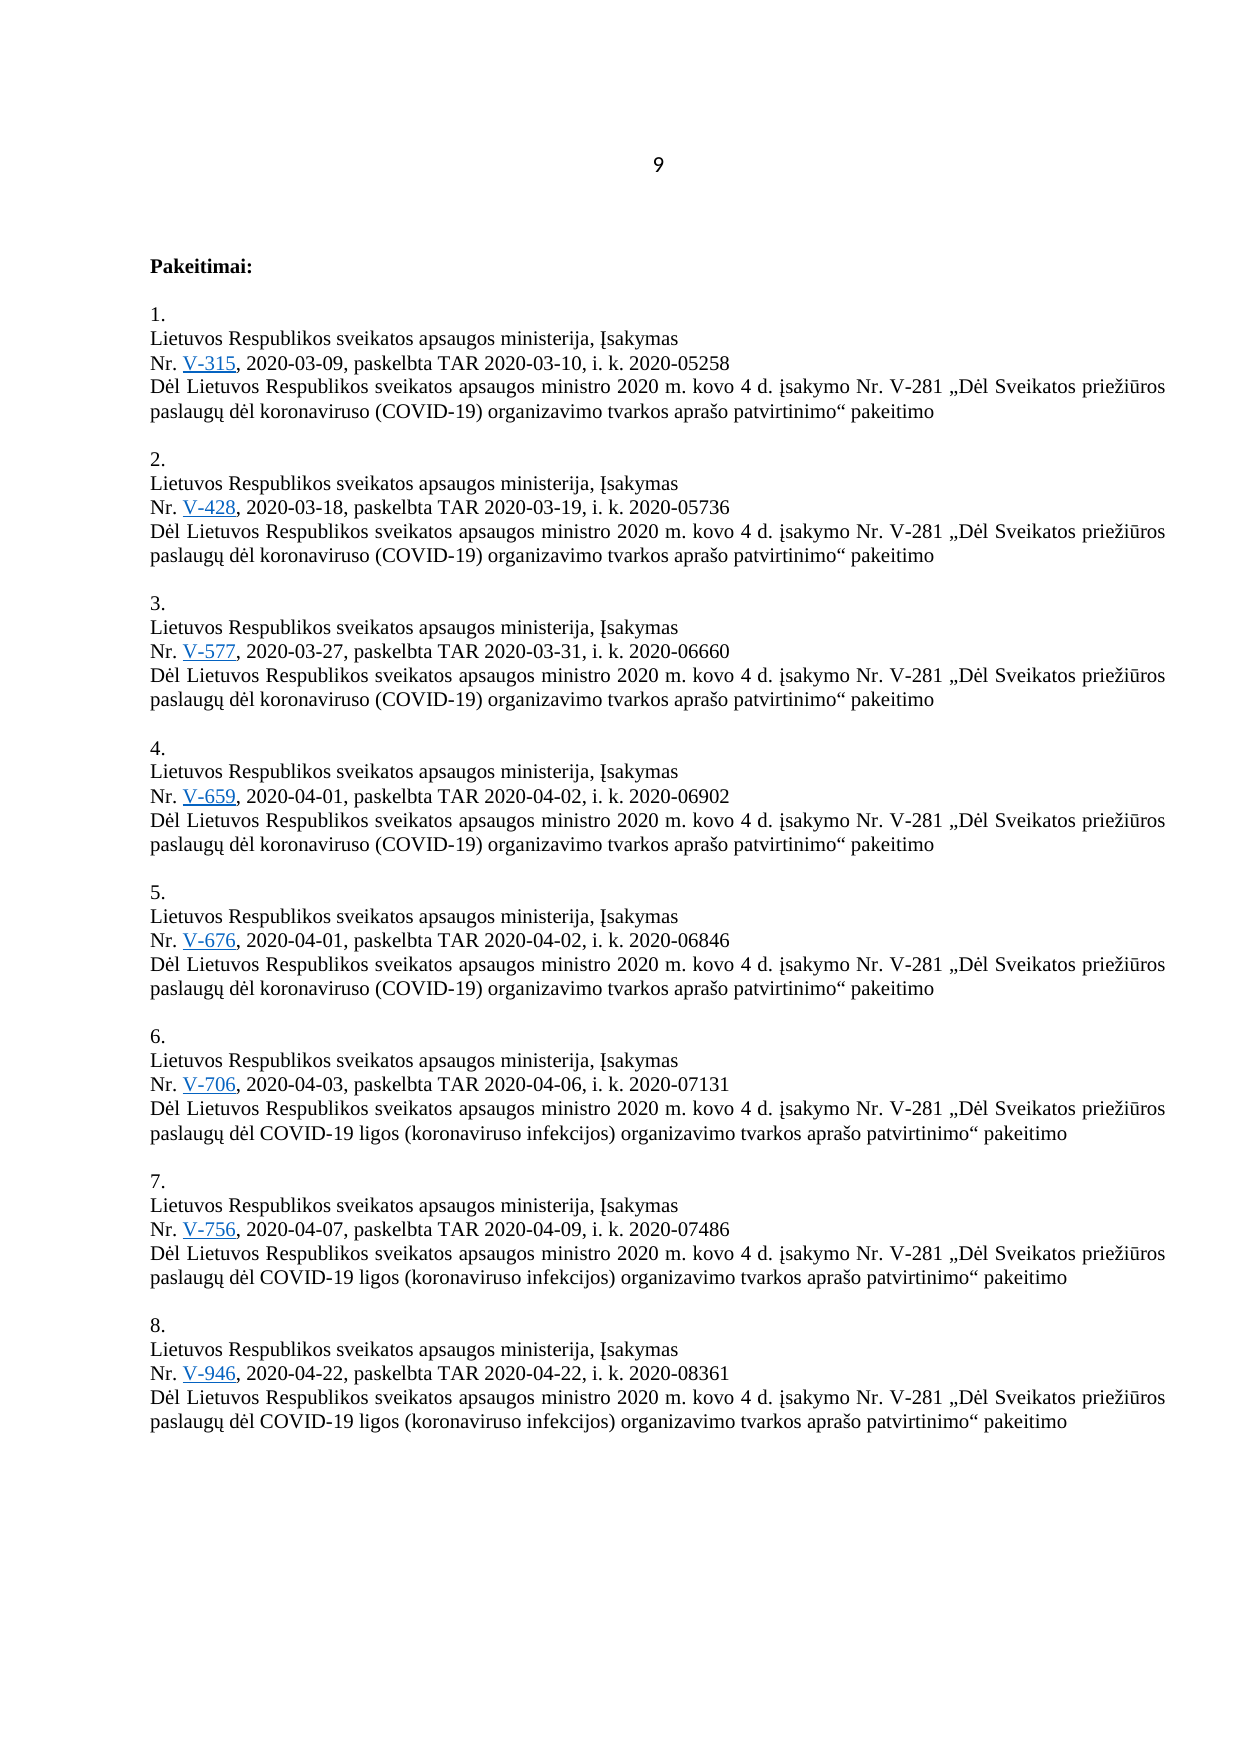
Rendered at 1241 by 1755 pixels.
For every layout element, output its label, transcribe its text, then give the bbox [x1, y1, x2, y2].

text 6. [150, 1024, 1166, 1048]
text Lietuvos Respublikos sveikatos apsaugos ministerija, Įsakymas [150, 1193, 1166, 1217]
text Dėl Lietuvos Respublikos sveikatos apsaugos ministro 2020 m. kovo 4 d. įsakymo Nr. V-281 „Dėl Sveikatos priežiūros paslaugų dėl koronaviruso (COVID-19) organizavimo tvarkos aprašo patvirtinimo“ pakeitimo [150, 952, 1166, 1000]
text Lietuvos Respublikos sveikatos apsaugos ministerija, Įsakymas [150, 615, 1166, 639]
text 2. [150, 447, 1166, 471]
text Nr. V-659, 2020-04-01, paskelbta TAR 2020-04-02, i. k. 2020-06902 [150, 783, 1166, 808]
text Dėl Lietuvos Respublikos sveikatos apsaugos ministro 2020 m. kovo 4 d. įsakymo Nr. V-281 „Dėl Sveikatos priežiūros paslaugų dėl COVID-19 ligos (koronaviruso infekcijos) organizavimo tvarkos aprašo patvirtinimo“ pakeitimo [150, 1241, 1166, 1289]
text Dėl Lietuvos Respublikos sveikatos apsaugos ministro 2020 m. kovo 4 d. įsakymo Nr. V-281 „Dėl Sveikatos priežiūros paslaugų dėl koronaviruso (COVID-19) organizavimo tvarkos aprašo patvirtinimo“ pakeitimo [150, 663, 1166, 711]
text 5. [150, 880, 1166, 904]
text Dėl Lietuvos Respublikos sveikatos apsaugos ministro 2020 m. kovo 4 d. įsakymo Nr. V-281 „Dėl Sveikatos priežiūros paslaugų dėl COVID-19 ligos (koronaviruso infekcijos) organizavimo tvarkos aprašo patvirtinimo“ pakeitimo [150, 1096, 1166, 1144]
text Dėl Lietuvos Respublikos sveikatos apsaugos ministro 2020 m. kovo 4 d. įsakymo Nr. V-281 „Dėl Sveikatos priežiūros paslaugų dėl COVID-19 ligos (koronaviruso infekcijos) organizavimo tvarkos aprašo patvirtinimo“ pakeitimo [150, 1385, 1166, 1433]
text Dėl Lietuvos Respublikos sveikatos apsaugos ministro 2020 m. kovo 4 d. įsakymo Nr. V-281 „Dėl Sveikatos priežiūros paslaugų dėl koronaviruso (COVID-19) organizavimo tvarkos aprašo patvirtinimo“ pakeitimo [150, 808, 1166, 856]
text Lietuvos Respublikos sveikatos apsaugos ministerija, Įsakymas [150, 904, 1166, 928]
text Nr. V-428, 2020-03-18, paskelbta TAR 2020-03-19, i. k. 2020-05736 [150, 495, 1166, 519]
text Nr. V-946, 2020-04-22, paskelbta TAR 2020-04-22, i. k. 2020-08361 [150, 1361, 1166, 1385]
text Lietuvos Respublikos sveikatos apsaugos ministerija, Įsakymas [150, 1337, 1166, 1361]
text 1. [150, 302, 1166, 326]
text Pakeitimai: [150, 254, 1166, 278]
text Nr. V-577, 2020-03-27, paskelbta TAR 2020-03-31, i. k. 2020-06660 [150, 639, 1166, 663]
text Lietuvos Respublikos sveikatos apsaugos ministerija, Įsakymas [150, 1048, 1166, 1072]
text Dėl Lietuvos Respublikos sveikatos apsaugos ministro 2020 m. kovo 4 d. įsakymo Nr. V-281 „Dėl Sveikatos priežiūros paslaugų dėl koronaviruso (COVID-19) organizavimo tvarkos aprašo patvirtinimo“ pakeitimo [150, 519, 1166, 567]
text Nr. V-315, 2020-03-09, paskelbta TAR 2020-03-10, i. k. 2020-05258 [150, 350, 1166, 374]
text Lietuvos Respublikos sveikatos apsaugos ministerija, Įsakymas [150, 471, 1166, 495]
text Nr. V-756, 2020-04-07, paskelbta TAR 2020-04-09, i. k. 2020-07486 [150, 1217, 1166, 1241]
text Nr. V-676, 2020-04-01, paskelbta TAR 2020-04-02, i. k. 2020-06846 [150, 928, 1166, 952]
text 4. [150, 735, 1166, 759]
text 8. [150, 1313, 1166, 1337]
text 7. [150, 1168, 1166, 1193]
text Dėl Lietuvos Respublikos sveikatos apsaugos ministro 2020 m. kovo 4 d. įsakymo Nr. V-281 „Dėl Sveikatos priežiūros paslaugų dėl koronaviruso (COVID-19) organizavimo tvarkos aprašo patvirtinimo“ pakeitimo [150, 374, 1166, 423]
text 3. [150, 591, 1166, 615]
text Lietuvos Respublikos sveikatos apsaugos ministerija, Įsakymas [150, 759, 1166, 783]
text Nr. V-706, 2020-04-03, paskelbta TAR 2020-04-06, i. k. 2020-07131 [150, 1072, 1166, 1096]
text Lietuvos Respublikos sveikatos apsaugos ministerija, Įsakymas [150, 326, 1166, 350]
